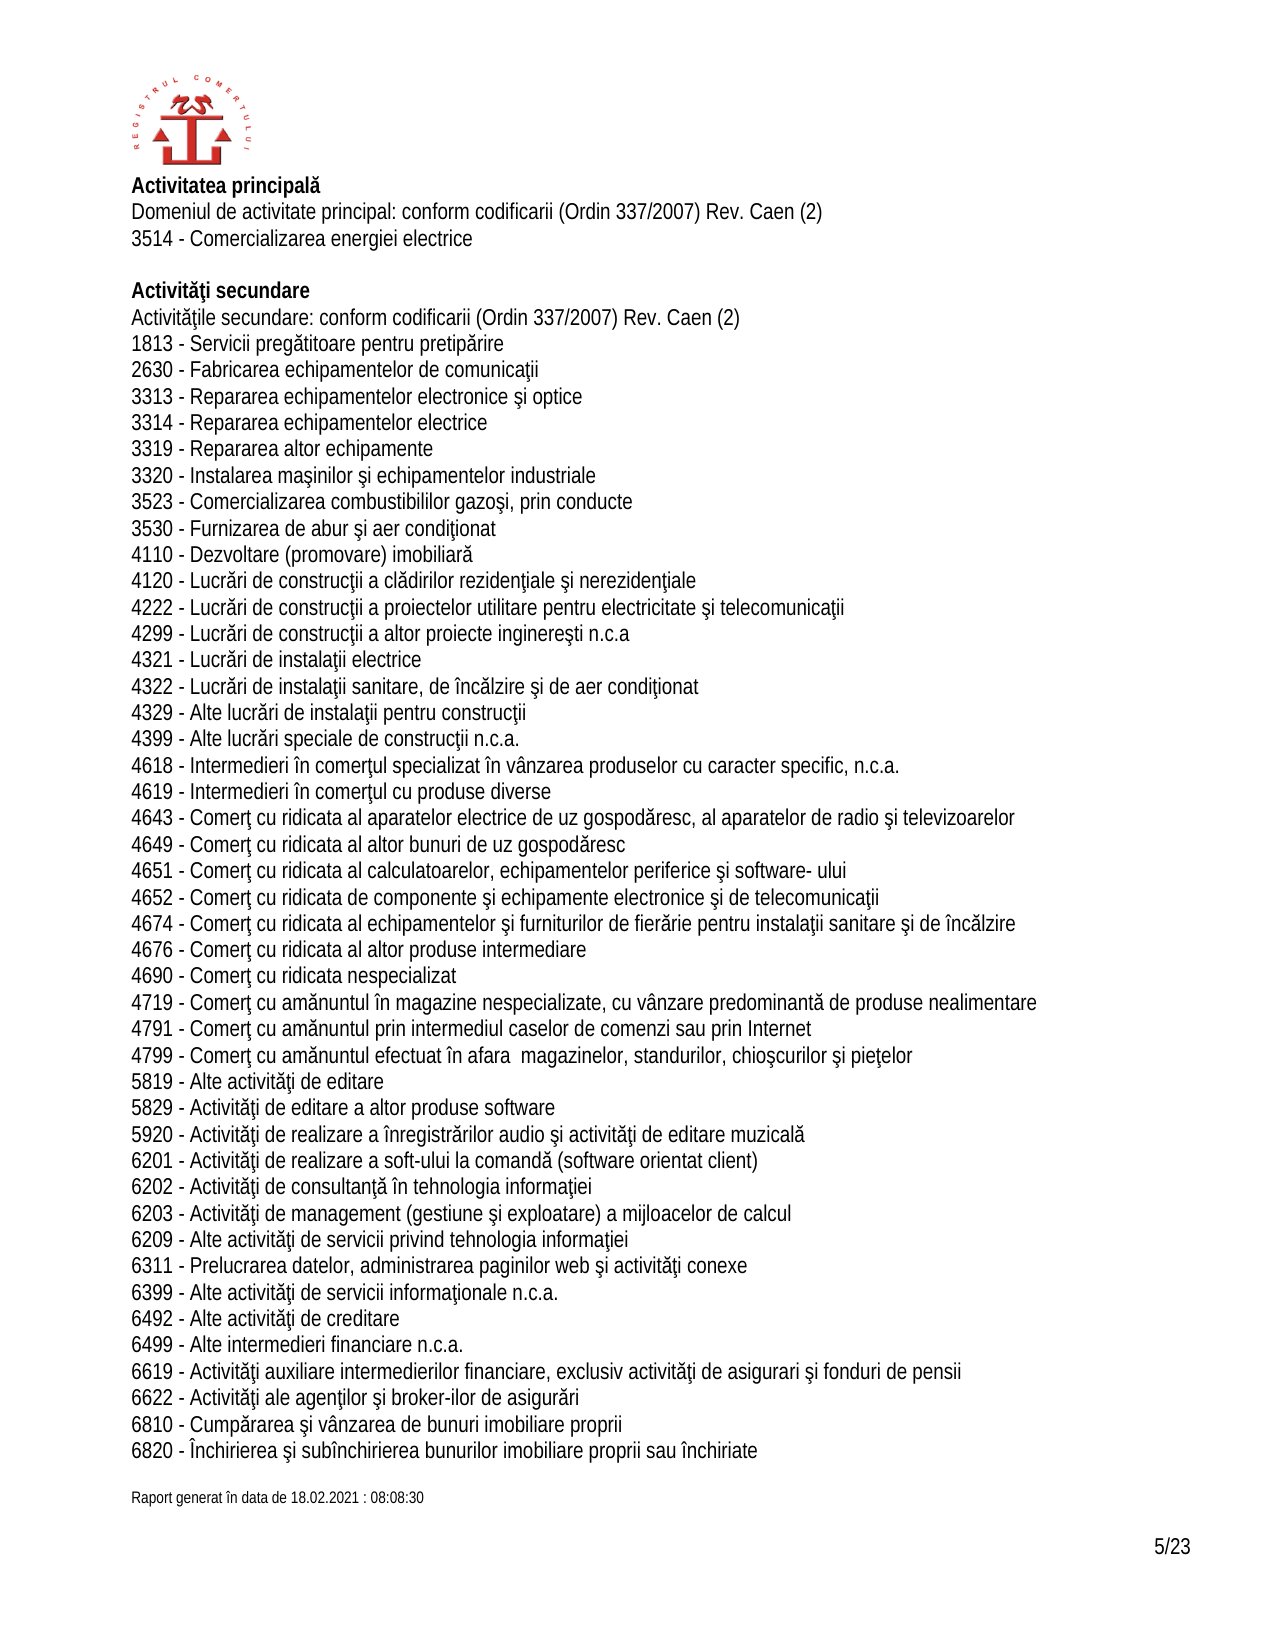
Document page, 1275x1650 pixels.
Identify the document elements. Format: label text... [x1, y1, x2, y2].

text 3313 - Repararea echipamentelor electronice şi optice [131, 383, 1191, 409]
text 4619 - Intermedieri în comerţul cu produse diverse [131, 778, 1191, 804]
text 4399 - Alte lucrări speciale de construcţii n.c.a. [131, 725, 1191, 752]
text 4719 - Comerţ cu amănuntul în magazine nespecializate, cu vânzare predominantă de produse nealimentare [131, 989, 1191, 1015]
text 4299 - Lucrări de construcţii a altor proiecte inginereşti n.c.a [131, 620, 1191, 646]
text 4110 - Dezvoltare (promovare) imobiliară [131, 541, 1191, 567]
text 6202 - Activităţi de consultanţă în tehnologia informaţiei [131, 1173, 1191, 1200]
text 3314 - Repararea echipamentelor electrice [131, 409, 1191, 435]
text 3320 - Instalarea maşinilor şi echipamentelor industriale [131, 462, 1191, 488]
text 6203 - Activităţi de management (gestiune şi exploatare) a mijloacelor de calcul [131, 1200, 1191, 1226]
text 4799 - Comerţ cu amănuntul efectuat în afara magazinelor, standurilor, chioşcurilor şi pieţelor [131, 1042, 1191, 1068]
text 3530 - Furnizarea de abur şi aer condiţionat [131, 514, 1191, 541]
text Activităţile secundare: conform codificarii (Ordin 337/2007) Rev. Caen (2) [131, 304, 1191, 330]
text 5920 - Activităţi de realizare a înregistrărilor audio şi activităţi de editare muzicală [131, 1121, 1191, 1147]
text Activităţi secundare [131, 277, 1191, 304]
text 6810 - Cumpărarea şi vânzarea de bunuri imobiliare proprii [131, 1411, 1191, 1437]
text 4652 - Comerţ cu ridicata de componente şi echipamente electronice şi de telecomunicaţii [131, 883, 1191, 910]
text 6492 - Alte activităţi de creditare [131, 1305, 1191, 1331]
text 5819 - Alte activităţi de editare [131, 1068, 1191, 1094]
text 4322 - Lucrări de instalaţii sanitare, de încălzire şi de aer condiţionat [131, 673, 1191, 699]
text 3514 - Comercializarea energiei electrice [131, 224, 1191, 251]
text 6499 - Alte intermedieri financiare n.c.a. [131, 1331, 1191, 1358]
text 6399 - Alte activităţi de servicii informaţionale n.c.a. [131, 1279, 1191, 1305]
text 5829 - Activităţi de editare a altor produse software [131, 1094, 1191, 1121]
text 6622 - Activităţi ale agenţilor şi broker-ilor de asigurări [131, 1384, 1191, 1411]
text 6820 - Închirierea şi subînchirierea bunurilor imobiliare proprii sau închiriate [131, 1437, 1191, 1463]
text 4329 - Alte lucrări de instalaţii pentru construcţii [131, 699, 1191, 725]
text 4649 - Comerţ cu ridicata al altor bunuri de uz gospodăresc [131, 831, 1191, 857]
text 6201 - Activităţi de realizare a soft-ului la comandă (software orientat client) [131, 1147, 1191, 1173]
text 3319 - Repararea altor echipamente [131, 435, 1191, 462]
text Domeniul de activitate principal: conform codificarii (Ordin 337/2007) Rev. Caen (2) [131, 198, 1191, 224]
text 6619 - Activităţi auxiliare intermedierilor financiare, exclusiv activităţi de asigurari şi fonduri de pensii [131, 1358, 1191, 1384]
text 4651 - Comerţ cu ridicata al calculatoarelor, echipamentelor periferice şi software- ului [131, 857, 1191, 883]
picture [131, 75, 252, 166]
text 2630 - Fabricarea echipamentelor de comunicaţii [131, 356, 1191, 383]
text 4120 - Lucrări de construcţii a clădirilor rezidenţiale şi nerezidenţiale [131, 567, 1191, 593]
text 3523 - Comercializarea combustibililor gazoşi, prin conducte [131, 488, 1191, 514]
text 6311 - Prelucrarea datelor, administrarea paginilor web şi activităţi conexe [131, 1252, 1191, 1279]
text 4791 - Comerţ cu amănuntul prin intermediul caselor de comenzi sau prin Internet [131, 1015, 1191, 1042]
text 4690 - Comerţ cu ridicata nespecializat [131, 962, 1191, 989]
text Activitatea principală [131, 172, 1191, 198]
text 4618 - Intermedieri în comerţul specializat în vânzarea produselor cu caracter specific, n.c.a. [131, 752, 1191, 778]
text 4321 - Lucrări de instalaţii electrice [131, 646, 1191, 673]
text 6209 - Alte activităţi de servicii privind tehnologia informaţiei [131, 1226, 1191, 1252]
text 4676 - Comerţ cu ridicata al altor produse intermediare [131, 936, 1191, 962]
text 4674 - Comerţ cu ridicata al echipamentelor şi furniturilor de fierărie pentru instalaţii sanitare şi de încălzire [131, 910, 1191, 936]
text 4643 - Comerţ cu ridicata al aparatelor electrice de uz gospodăresc, al aparatelor de radio şi televizoarelor [131, 804, 1191, 831]
text 1813 - Servicii pregătitoare pentru pretipărire [131, 330, 1191, 356]
text 4222 - Lucrări de construcţii a proiectelor utilitare pentru electricitate şi telecomunicaţii [131, 593, 1191, 620]
